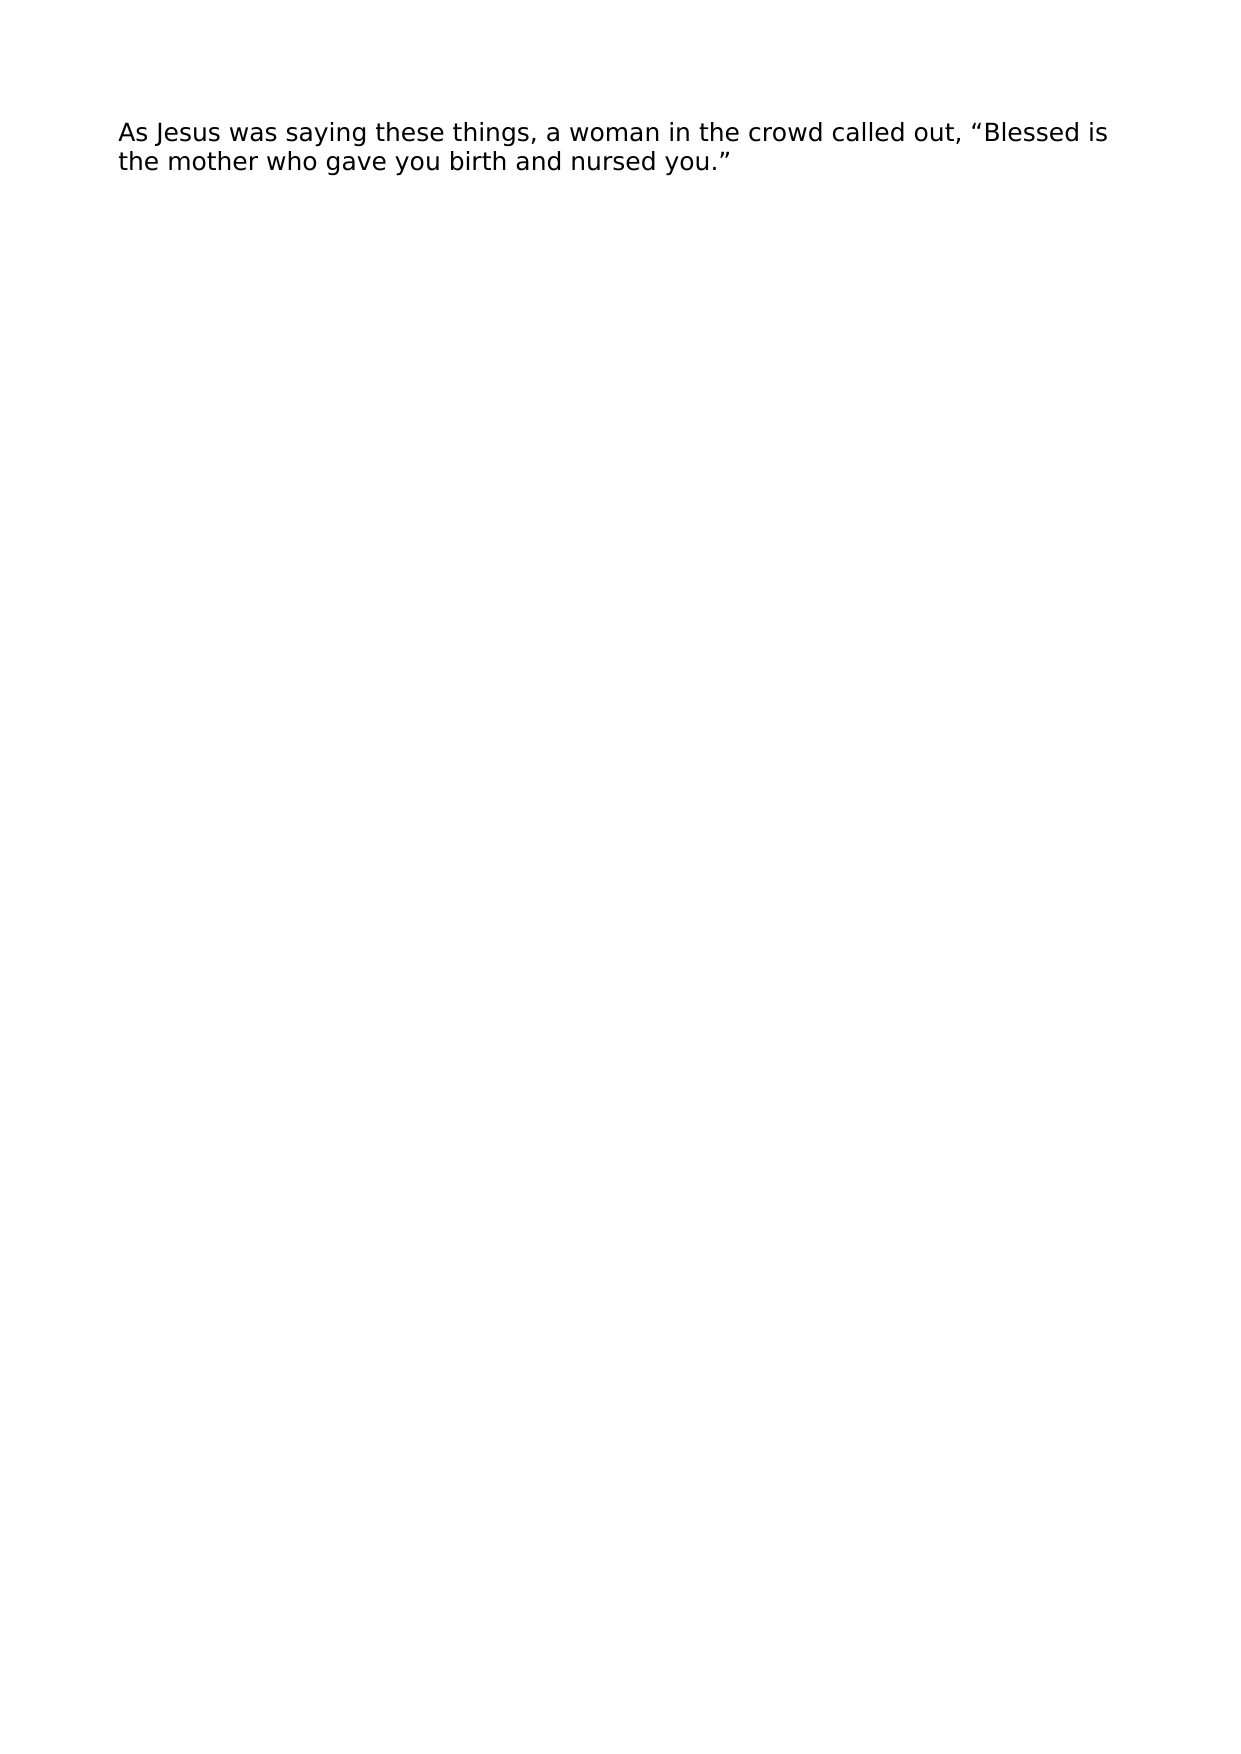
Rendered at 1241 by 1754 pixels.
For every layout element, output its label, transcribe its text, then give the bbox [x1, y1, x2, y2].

text As Jesus was saying these things, a woman in the crowd called out, “Blessed is the mother who gave you birth and nursed you.” [118, 118, 1122, 176]
